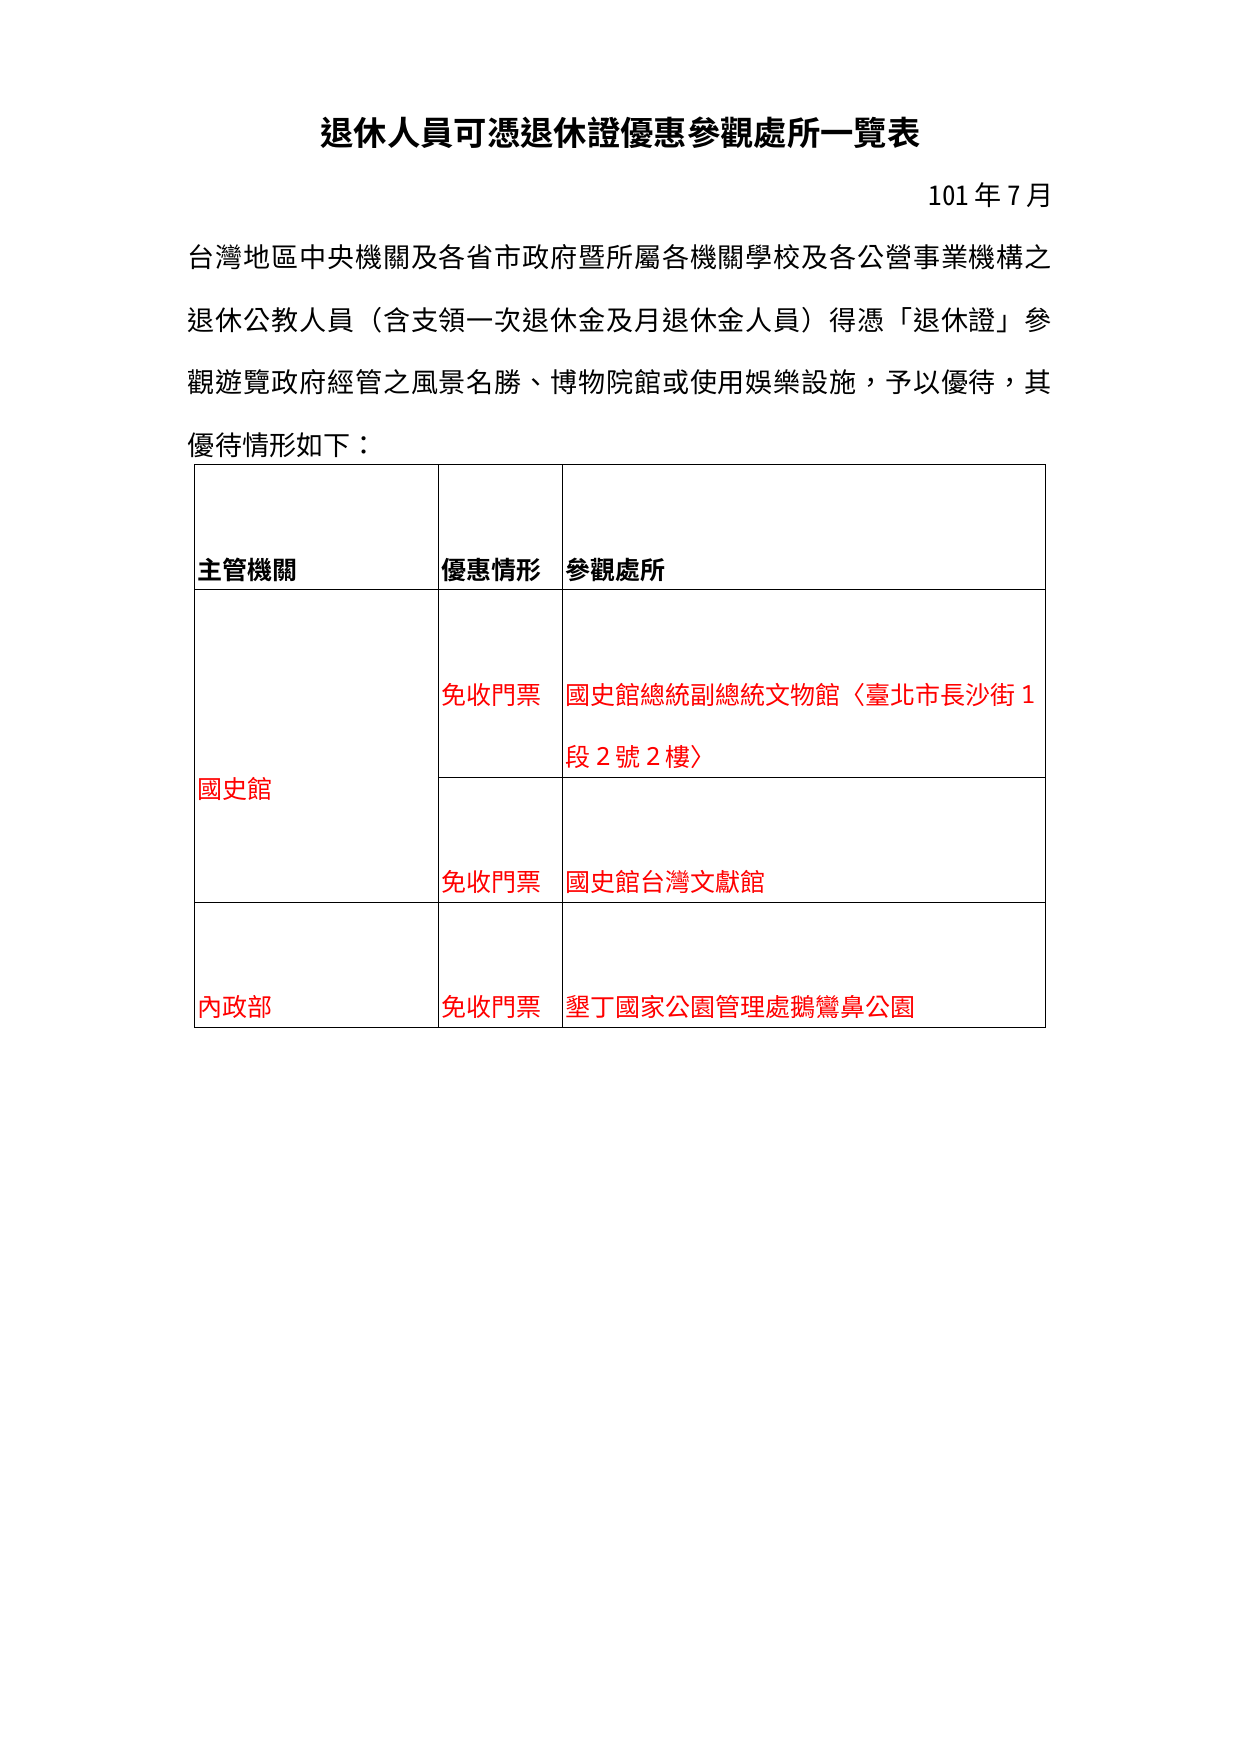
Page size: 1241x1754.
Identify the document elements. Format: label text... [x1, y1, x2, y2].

text 台灣地區中央機關及各省市政府暨所屬各機關學校及各公營事業機構之退休公教人員（含支領一次退休金及月退休金人員）得憑「退休證」參觀遊覽政府經管之風景名勝、博物院館或使用娛樂設施，予以優待，其優待情形如下： [188, 214, 1053, 464]
table_cell 國史館 [195, 590, 438, 902]
table_cell 國史館總統副總統文物館〈臺北市長沙街1段2號2樓〉 [563, 590, 1045, 777]
table_cell 免收門票 [439, 778, 562, 902]
table_cell 墾丁國家公園管理處鵝鸞鼻公園 [563, 903, 1045, 1027]
table_cell 國史館台灣文獻館 [563, 778, 1045, 902]
table_cell 內政部 [195, 903, 438, 1027]
table_cell 免收門票 [439, 590, 562, 777]
table_header 主管機關 [195, 465, 438, 589]
table_header 優惠情形 [439, 465, 562, 589]
table_header 參觀處所 [563, 465, 1045, 589]
text 退休人員可憑退休證優惠參觀處所一覽表 [187, 89, 1053, 152]
text 101年7月 [187, 152, 1053, 214]
table_cell 免收門票 [439, 903, 562, 1027]
